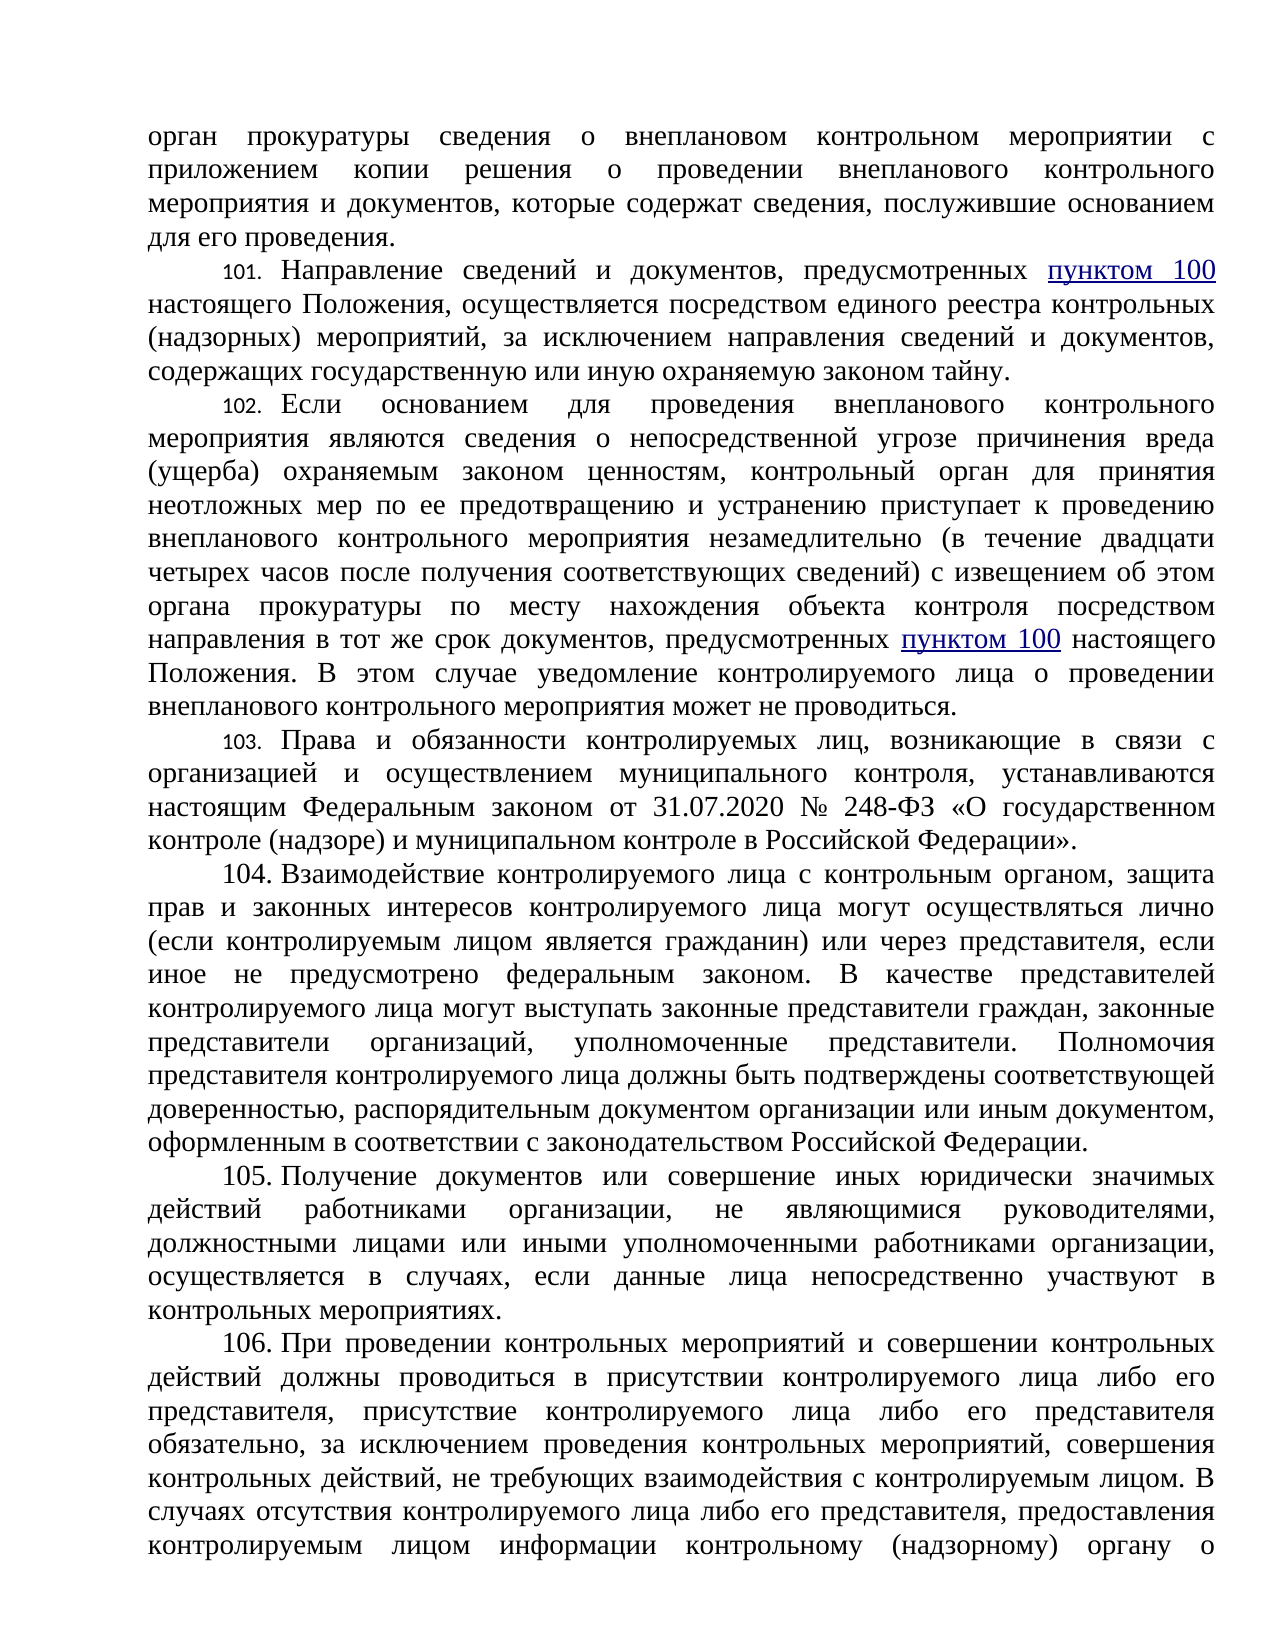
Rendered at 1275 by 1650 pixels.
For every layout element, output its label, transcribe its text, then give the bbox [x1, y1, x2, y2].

list Получение документов или совершение иных юридически значимых действий работниками организации, не являющимися руководителями, должностными лицами или иными уполномоченными работниками организации, осуществляется в случаях, если данные лица непосредственно участвуют в контрольных мероприятиях. [148, 1158, 1216, 1326]
list Взаимодействие контролируемого лица с контрольным органом, защита прав и законных интересов контролируемого лица могут осуществляться лично (если контролируемым лицом является гражданин) или через представителя, если иное не предусмотрено федеральным законом. В качестве представителей контролируемого лица могут выступать законные представители граждан, законные представители организаций, уполномоченные представители. Полномочия представителя контролируемого лица должны быть подтверждены соответствующей доверенностью, распорядительным документом организации или иным документом, оформленным в соответствии с законодательством Российской Федерации. [148, 856, 1216, 1158]
list При проведении контрольных мероприятий и совершении контрольных действий должны проводиться в присутствии контролируемого лица либо его представителя, присутствие контролируемого лица либо его представителя обязательно, за исключением проведения контрольных мероприятий, совершения контрольных действий, не требующих взаимодействия с контролируемым лицом. В случаях отсутствия контролируемого лица либо его представителя, предоставления контролируемым лицом информации контрольному (надзорному) органу о [148, 1326, 1216, 1560]
list Права и обязанности контролируемых лиц, возникающие в связи с организацией и осуществлением муниципального контроля, устанавливаются настоящим Федеральным законом от 31.07.2020 № 248-ФЗ «О государственном контроле (надзоре) и муниципальном контроле в Российской Федерации». [148, 722, 1216, 856]
list Если основанием для проведения внепланового контрольного мероприятия являются сведения о непосредственной угрозе причинения вреда (ущерба) охраняемым законом ценностям, контрольный орган для принятия неотложных мер по ее предотвращению и устранению приступает к проведению внепланового контрольного мероприятия незамедлительно (в течение двадцати четырех часов после получения соответствующих сведений) с извещением об этом органа прокуратуры по месту нахождения объекта контроля посредством направления в тот же срок документов, предусмотренных пунктом 100 настоящего Положения. В этом случае уведомление контролируемого лица о проведении внепланового контрольного мероприятия может не проводиться. [148, 386, 1216, 722]
list Направление сведений и документов, предусмотренных пунктом 100 настоящего Положения, осуществляется посредством единого реестра контрольных (надзорных) мероприятий, за исключением направления сведений и документов, содержащих государственную или иную охраняемую законом тайну. [148, 252, 1216, 386]
list орган прокуратуры сведения о внеплановом контрольном мероприятии с приложением копии решения о проведении внепланового контрольного мероприятия и документов, которые содержат сведения, послужившие основанием для его проведения. [148, 118, 1216, 252]
